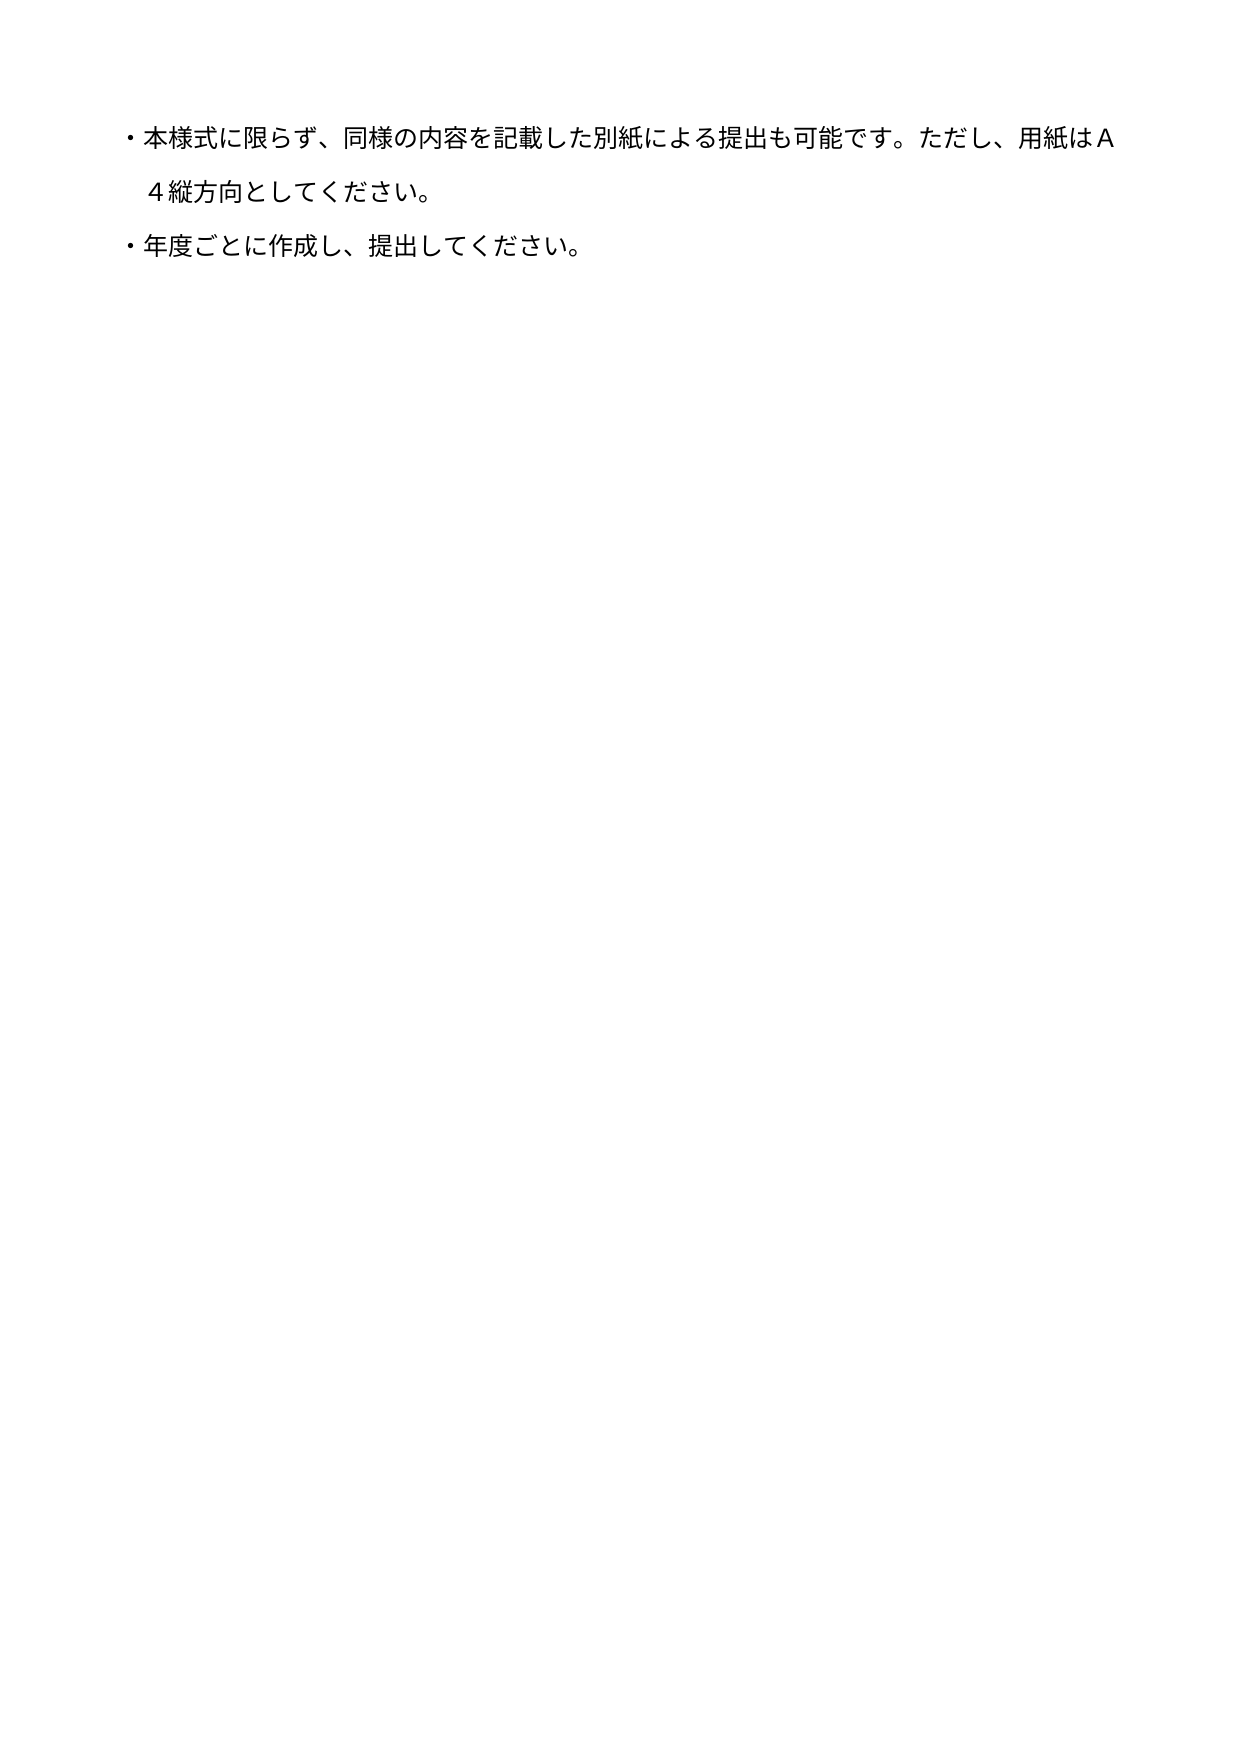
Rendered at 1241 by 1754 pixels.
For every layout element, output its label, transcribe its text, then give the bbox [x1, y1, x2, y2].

text ・年度ごとに作成し、提出してください。 [118, 227, 1122, 263]
text ４縦方向としてください。 [118, 172, 1122, 209]
text ・本様式に限らず、同様の内容を記載した別紙による提出も可能です。ただし、用紙はＡ [118, 118, 1122, 154]
